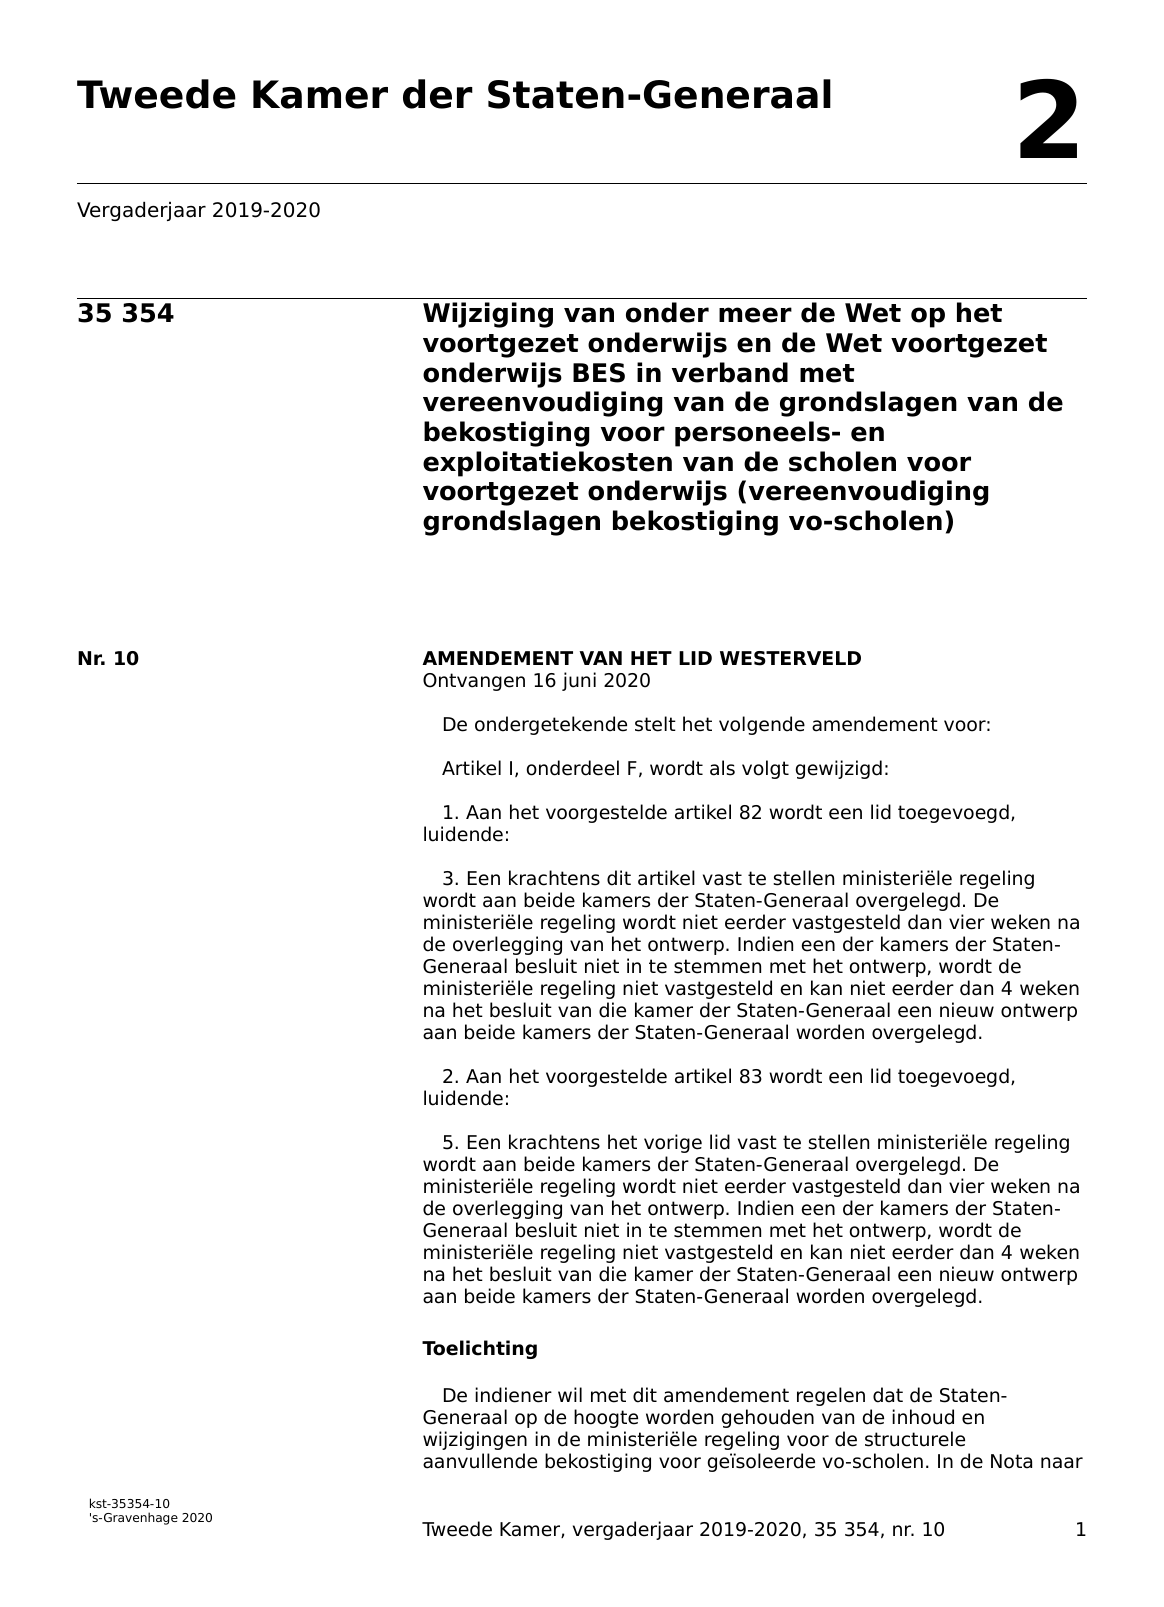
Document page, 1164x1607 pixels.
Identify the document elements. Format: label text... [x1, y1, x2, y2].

text De ondergetekende stelt het volgende amendement voor: [422, 714, 1087, 736]
text De indiener wil met dit amendement regelen dat de Staten-Generaal op de hoogte worden gehouden van de inhoud en wijzigingen in de ministeriële regeling voor de structurele aanvullende bekostiging voor geïsoleerde vo-scholen. In de Nota naar [422, 1385, 1087, 1473]
text 3. Een krachtens dit artikel vast te stellen ministeriële regeling wordt aan beide kamers der Staten-Generaal overgelegd. De ministeriële regeling wordt niet eerder vastgesteld dan vier weken na de overlegging van het ontwerp. Indien een der kamers der Staten-Generaal besluit niet in te stemmen met het ontwerp, wordt de ministeriële regeling niet vastgesteld en kan niet eerder dan 4 weken na het besluit van die kamer der Staten-Generaal een nieuw ontwerp aan beide kamers der Staten-Generaal worden overgelegd. [422, 868, 1087, 1044]
text Ontvangen 16 juni 2020 [422, 669, 1087, 691]
text Artikel I, onderdeel F, wordt als volgt gewijzigd: [422, 758, 1087, 780]
text 5. Een krachtens het vorige lid vast te stellen ministeriële regeling wordt aan beide kamers der Staten-Generaal overgelegd. De ministeriële regeling wordt niet eerder vastgesteld dan vier weken na de overlegging van het ontwerp. Indien een der kamers der Staten-Generaal besluit niet in te stemmen met het ontwerp, wordt de ministeriële regeling niet vastgesteld en kan niet eerder dan 4 weken na het besluit van die kamer der Staten-Generaal een nieuw ontwerp aan beide kamers der Staten-Generaal worden overgelegd. [422, 1132, 1087, 1308]
text 2. Aan het voorgestelde artikel 83 wordt een lid toegevoegd, luidende: [422, 1066, 1087, 1110]
text 's-Gravenhage 2020 [88, 1511, 323, 1525]
table_header Tweede Kamer der Staten-Generaal [77, 59, 886, 183]
subtitle Toelichting [422, 1338, 1087, 1360]
subtitle Nr. 10 AMENDEMENT VAN HET LID WESTERVELD [77, 647, 1087, 669]
text kst-35354-10 [88, 1497, 323, 1511]
table_cell Vergaderjaar 2019-2020 [77, 184, 1087, 298]
subtitle 35 354 Wijziging van onder meer de Wet op het voortgezet onderwijs en de Wet voortgezet onderwijs BES in verband met vereenvoudiging van de grondslagen van de bekostiging voor personeels- en exploitatiekosten van de scholen voor voortgezet onderwijs (vereenvoudiging grondslagen bekostiging vo-scholen) [77, 299, 1087, 536]
text 1. Aan het voorgestelde artikel 82 wordt een lid toegevoegd, luidende: [422, 802, 1087, 846]
table_header 2 [886, 59, 1087, 183]
